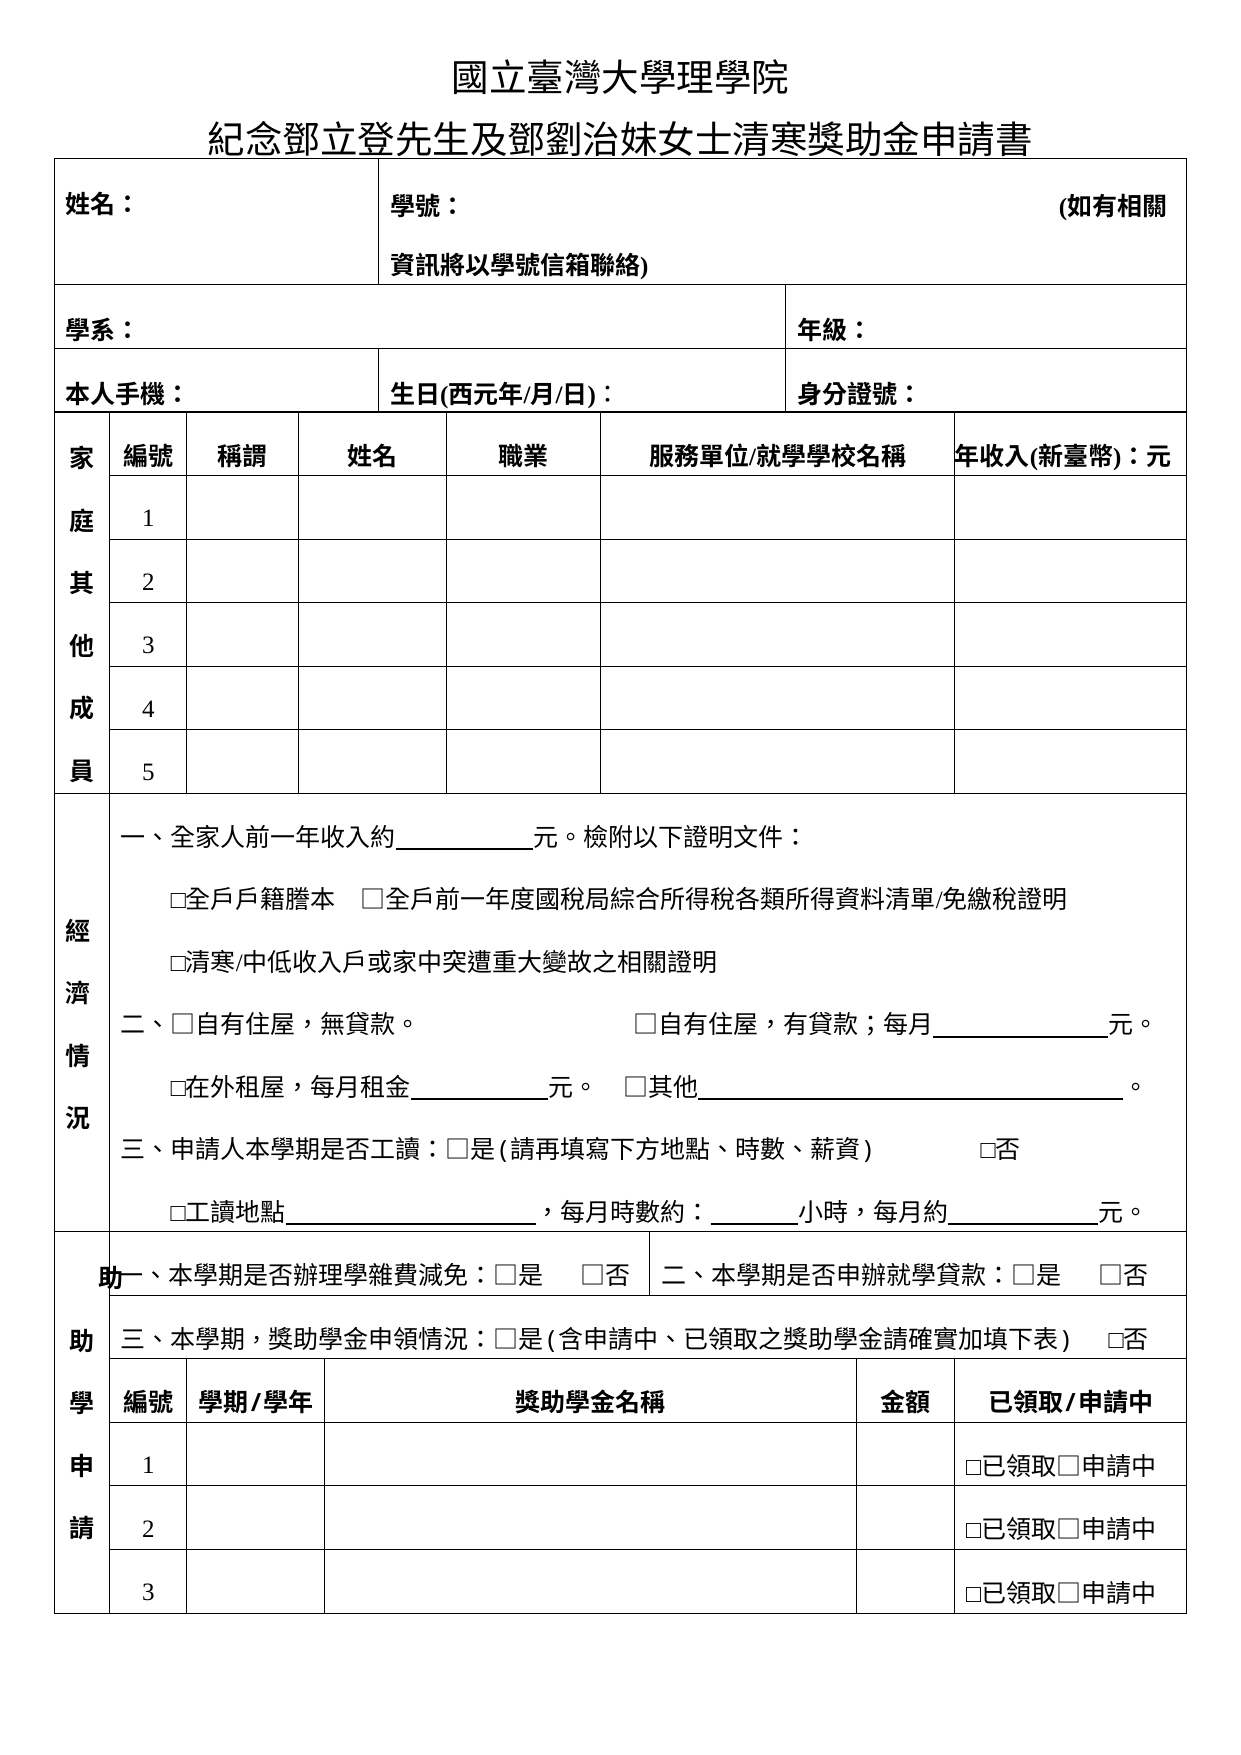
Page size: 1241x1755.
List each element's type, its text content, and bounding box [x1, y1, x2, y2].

table_cell □已領取□申請中 [955, 1486, 1186, 1549]
table_cell [299, 476, 446, 538]
table_cell [955, 476, 1186, 538]
table_cell 2 [110, 540, 186, 602]
table_header 姓名： [55, 159, 378, 284]
table_cell 4 [110, 667, 186, 729]
table_cell [187, 1550, 324, 1612]
table_cell 二、本學期是否申辦就學貸款：□是 □否 [650, 1232, 1186, 1295]
table_cell 年級： [786, 285, 1186, 348]
table_cell 身分證號： [786, 349, 1186, 411]
table_cell [601, 540, 954, 602]
text 紀念鄧立登先生及鄧劉治妹女士清寒獎助金申請書 [47, 96, 1193, 158]
table_cell [187, 667, 298, 729]
table_cell 編號 [110, 413, 186, 475]
table_cell [857, 1550, 954, 1612]
table_cell 5 [110, 730, 186, 793]
table_cell [325, 1486, 856, 1549]
text 國立臺灣大學理學院 [47, 33, 1193, 96]
table_cell [187, 1423, 324, 1485]
table_cell [601, 730, 954, 793]
table_cell □已領取□申請中 [955, 1423, 1186, 1485]
table_cell 2 [110, 1486, 186, 1549]
table_cell [187, 603, 298, 666]
table_cell [447, 730, 600, 793]
table_cell 已領取/申請中 [955, 1359, 1186, 1422]
table_cell 經濟 情況 [55, 794, 109, 1231]
table_cell [601, 667, 954, 729]
table_cell [187, 540, 298, 602]
table_cell 金額 [857, 1359, 954, 1422]
table_cell 1 [110, 1423, 186, 1485]
table_cell 年收入(新臺幣)：元 [955, 413, 1186, 475]
table_cell [187, 1486, 324, 1549]
table_cell [187, 476, 298, 538]
table_cell [601, 476, 954, 538]
table_header 學號： (如有相關資訊將以學號信箱聯絡) [379, 159, 1186, 284]
table_cell [601, 603, 954, 666]
table_cell [955, 540, 1186, 602]
table_cell 姓名 [299, 413, 446, 475]
table_cell 編號 [110, 1359, 186, 1422]
table_cell [299, 667, 446, 729]
table_cell 助助學 申請 [55, 1232, 109, 1612]
table_cell [325, 1423, 856, 1485]
table_cell [299, 540, 446, 602]
table_cell [447, 667, 600, 729]
table_cell [955, 730, 1186, 793]
table_cell [857, 1423, 954, 1485]
table_cell 3 [110, 603, 186, 666]
table_cell 三、本學期，獎助學金申領情況：□是(含申請中、已領取之獎助學金請確實加填下表) □否 [110, 1296, 1186, 1358]
table_cell [447, 540, 600, 602]
table_cell 生日(西元年/月/日)： [379, 349, 785, 411]
table_cell 本人手機： [55, 349, 378, 411]
table_cell 一、全家人前一年收入約 元。檢附以下證明文件： □全戶戶籍謄本 □全戶前一年度國稅局綜合所得稅各類所得資料清單/免繳稅證明 □清寒/中低收入戶或家中突遭重大變故之相關證明 二、□自有住屋，無貸款。 □自有住屋，有貸款；每月 元。 □在外租屋，每月租金 元。 □其他 。 三、申請人本學期是否工讀：□是(請再填寫下方地點、時數、薪資) □否 □工讀地點 ，每月時數約： 小時，每月約 元。 [110, 794, 1186, 1231]
table_cell [187, 730, 298, 793]
table_cell 稱謂 [187, 413, 298, 475]
table_cell 職業 [447, 413, 600, 475]
table_cell [325, 1550, 856, 1612]
table_cell [447, 603, 600, 666]
table_cell □已領取□申請中 [955, 1550, 1186, 1612]
table_cell [299, 603, 446, 666]
table_cell [955, 667, 1186, 729]
table_cell [447, 476, 600, 538]
table_cell 學系： [55, 285, 785, 348]
table_cell 獎助學金名稱 [325, 1359, 856, 1422]
table_cell [857, 1486, 954, 1549]
table_cell 一、本學期是否辦理學雜費減免：□是 □否 [110, 1232, 649, 1295]
table_cell [299, 730, 446, 793]
table_cell 家庭其他成員 [55, 413, 109, 793]
table_cell 學期/學年 [187, 1359, 324, 1422]
table_cell 服務單位/就學學校名稱 [601, 413, 954, 475]
table_cell [955, 603, 1186, 666]
table_cell 1 [110, 476, 186, 538]
table_cell 3 [110, 1550, 186, 1612]
